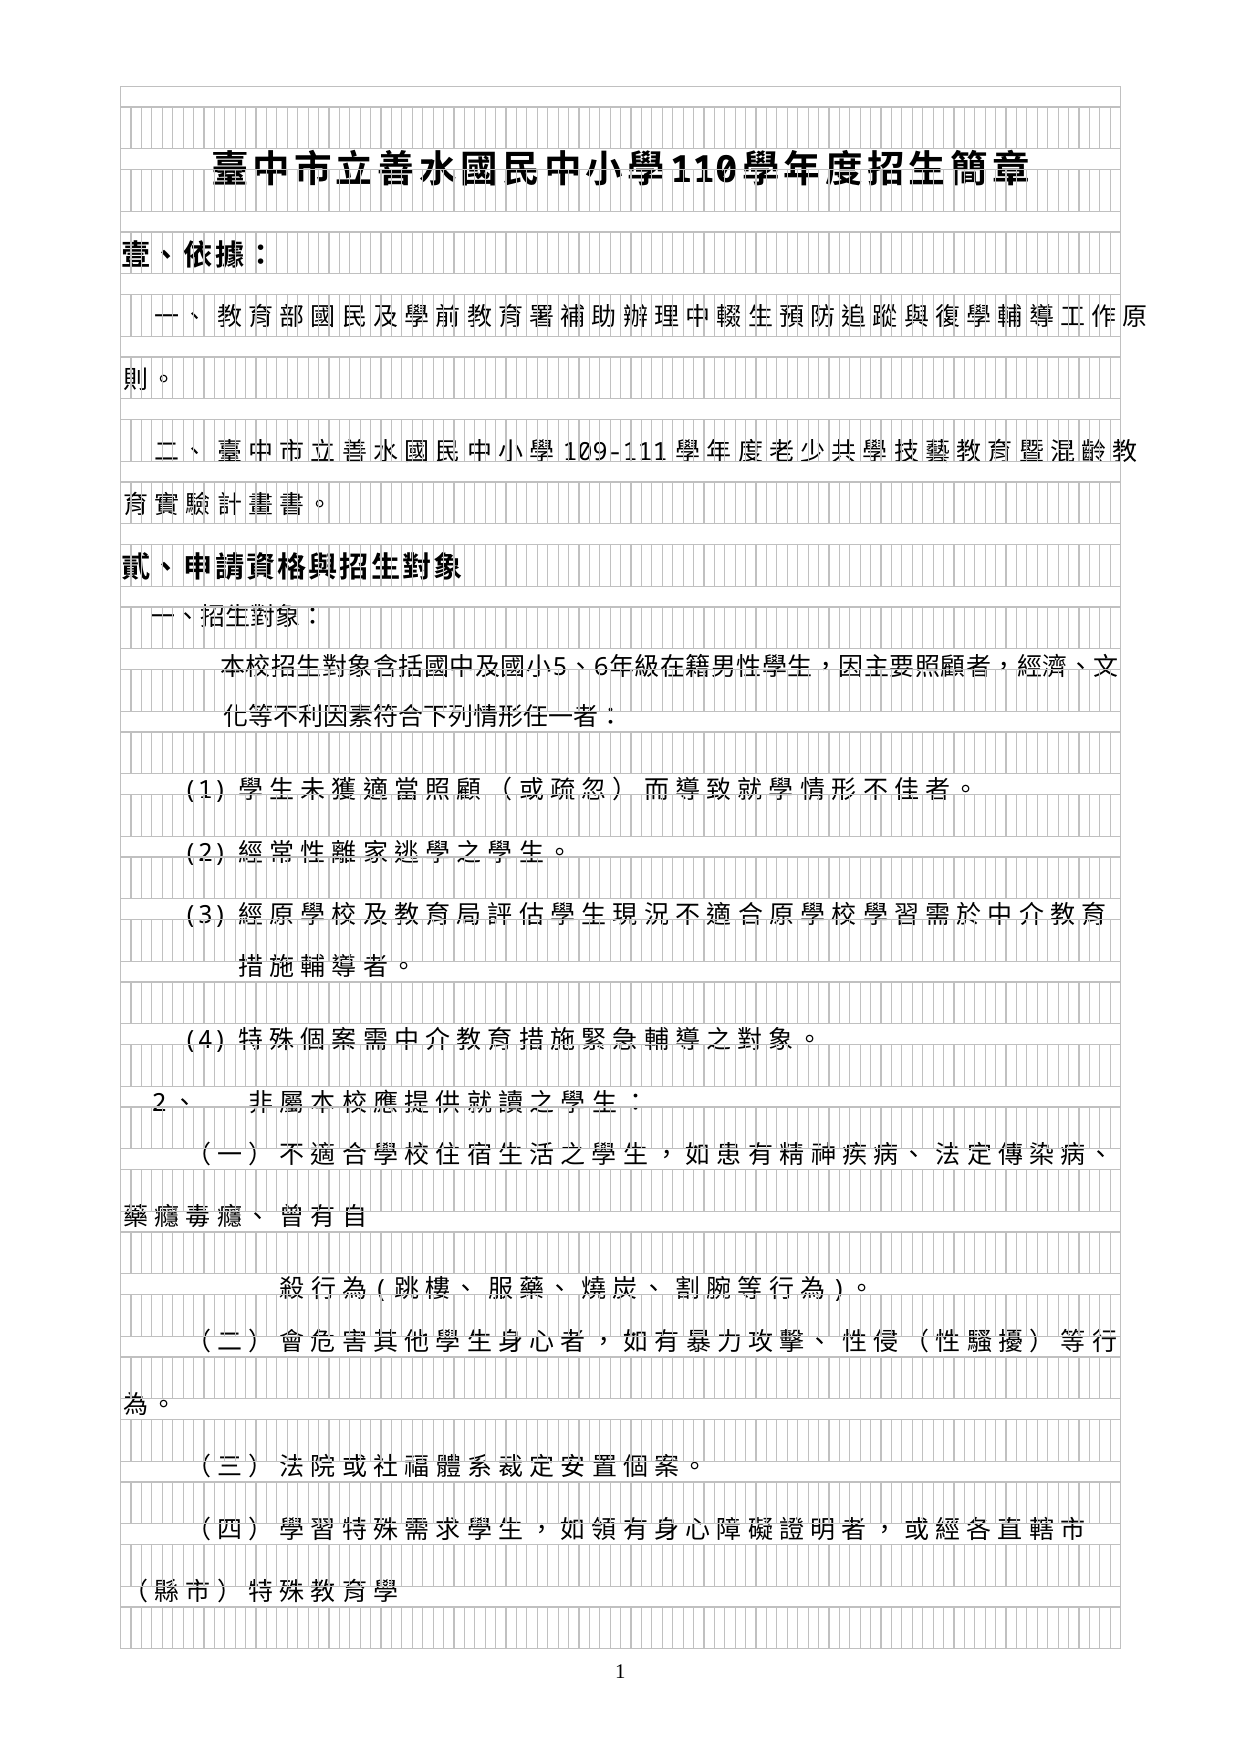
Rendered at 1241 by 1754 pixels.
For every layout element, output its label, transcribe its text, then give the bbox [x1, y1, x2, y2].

list 經常性離家逃學之學生。 [684, 798, 693, 836]
list 經常性離家逃學之學生。 [179, 837, 1120, 856]
text 貳、申請資格與招生對象 [892, 545, 901, 586]
subtitle 非屬本校應提供就讀之學生： [350, 1048, 360, 1086]
subtitle 非屬本校應提供就讀之學生： [382, 1048, 391, 1086]
subtitle （三）法院或社福體系裁定安置個案。 [527, 1423, 537, 1461]
text 壹、依據： [184, 233, 193, 250]
text 一、招生對象： [819, 608, 828, 636]
text 貳、申請資格與招生對象 [861, 545, 870, 586]
subtitle 非屬本校應提供就讀之學生： [392, 1048, 401, 1086]
list 經常性離家逃學之學生。 [277, 799, 287, 836]
subtitle （三）法院或社福體系裁定安置個案。 [819, 1423, 828, 1461]
list 經常性離家逃學之學生。 [267, 798, 276, 836]
text 壹、依據： [684, 233, 693, 273]
text 一、招生對象： [632, 608, 641, 636]
text 貳、申請資格與招生對象 [830, 545, 839, 586]
subtitle 非屬本校應提供就讀之學生： [1048, 1048, 1058, 1086]
text 貳、申請資格與招生對象 [902, 545, 912, 586]
text 貳、申請資格與招生對象 [423, 545, 433, 586]
text 一、招生對象： [309, 608, 318, 636]
list 經常性離家逃學之學生。 [1069, 798, 1078, 836]
text 一、教育部國民及學前教育署補助辦理中輟生預防追蹤與復學輔導工作原則。 [121, 274, 1120, 294]
text 貳、申請資格與招生對象 [163, 545, 172, 586]
subtitle 非屬本校應提供就讀之學生： [277, 1048, 287, 1086]
text 壹、依據： [673, 233, 683, 273]
list 經常性離家逃學之學生。 [309, 798, 318, 836]
subtitle 非屬本校應提供就讀之學生： [205, 1048, 214, 1086]
text 壹、依據： [402, 233, 412, 273]
text 壹、依據： [663, 233, 672, 273]
subtitle 非屬本校應提供就讀之學生： [705, 1048, 714, 1086]
text 一、招生對象： [225, 608, 235, 636]
text 一、招生對象： [965, 608, 974, 636]
list 經原學校及教育局評估學生現況不適合原學校學習需於中介教育措施輔導者。 [179, 899, 1120, 919]
list 經常性離家逃學之學生。 [444, 798, 453, 836]
list 經常性離家逃學之學生。 [777, 798, 787, 836]
text 貳、申請資格與招生對象 [475, 545, 485, 586]
list 經常性離家逃學之學生。 [996, 798, 1005, 836]
subtitle （三）法院或社福體系裁定安置個案。 [684, 1423, 693, 1461]
text 貳、申請資格與招生對象 [517, 545, 526, 586]
text 壹、依據： [1048, 233, 1058, 273]
text 一、招生對象： [486, 608, 495, 636]
text 一、招生對象： [527, 608, 537, 636]
text 臺中市立善水國民中小學110學年度招生簡章 [121, 87, 1120, 106]
subtitle 殺行為(跳樓、服藥、燒炭、割腕等行為)。 [121, 1274, 1120, 1294]
subtitle （三）法院或社福體系裁定安置個案。 [413, 1423, 422, 1461]
list 經常性離家逃學之學生。 [611, 798, 620, 836]
subtitle 非屬本校應提供就讀之學生： [444, 1048, 453, 1086]
list 經常性離家逃學之學生。 [246, 798, 255, 836]
list 經常性離家逃學之學生。 [830, 798, 839, 836]
subtitle （三）法院或社福體系裁定安置個案。 [923, 1423, 933, 1461]
text 一、招生對象： [767, 608, 776, 636]
subtitle 非屬本校應提供就讀之學生： [684, 1048, 693, 1086]
subtitle （三）法院或社福體系裁定安置個案。 [788, 1423, 797, 1461]
subtitle （三）法院或社福體系裁定安置個案。 [559, 1423, 568, 1461]
text 壹、依據： [694, 233, 703, 273]
subtitle 非屬本校應提供就讀之學生： [1038, 1048, 1047, 1086]
text 壹、依據： [475, 233, 485, 273]
text 一、招生對象： [705, 608, 714, 636]
list 經常性離家逃學之學生。 [632, 798, 641, 836]
text 壹、依據： [434, 233, 443, 273]
text 壹、依據： [736, 233, 745, 273]
text 壹、依據： [600, 233, 610, 273]
subtitle 非屬本校應提供就讀之學生： [975, 1048, 985, 1086]
subtitle （三）法院或社福體系裁定安置個案。 [1100, 1423, 1110, 1461]
text 一、招生對象： [684, 608, 693, 636]
text 一、招生對象： [611, 608, 620, 636]
subtitle （三）法院或社福體系裁定安置個案。 [277, 1423, 287, 1461]
text 貳、申請資格與招生對象 [715, 545, 724, 586]
text 一、招生對象： [517, 608, 526, 636]
text 貳、申請資格與招生對象 [152, 545, 162, 586]
subtitle （三）法院或社福體系裁定安置個案。 [1007, 1423, 1016, 1461]
text 貳、申請資格與招生對象 [455, 545, 464, 586]
text 貳、申請資格與招生對象 [392, 545, 401, 586]
subtitle 非屬本校應提供就讀之學生： [923, 1048, 933, 1086]
text 貳、申請資格與招生對象 [559, 545, 568, 586]
text 貳、申請資格與招生對象 [819, 545, 828, 586]
text 貳、申請資格與招生對象 [184, 545, 193, 586]
text 一、招生對象： [1111, 608, 1120, 636]
subtitle （三）法院或社福體系裁定安置個案。 [830, 1423, 839, 1461]
text 壹、依據： [767, 233, 776, 273]
text 一、招生對象： [215, 608, 224, 636]
list 經常性離家逃學之學生。 [517, 798, 526, 836]
list 經常性離家逃學之學生。 [580, 798, 589, 836]
subtitle （三）法院或社福體系裁定安置個案。 [121, 1423, 130, 1461]
text 壹、依據： [330, 233, 339, 273]
list 經常性離家逃學之學生。 [1080, 798, 1089, 836]
text 壹、依據： [309, 233, 318, 273]
subtitle （三）法院或社福體系裁定安置個案。 [965, 1423, 974, 1461]
text 貳、申請資格與招生對象 [913, 545, 922, 586]
subtitle （三）法院或社福體系裁定安置個案。 [298, 1423, 308, 1461]
subtitle 非屬本校應提供就讀之學生： [767, 1048, 776, 1086]
subtitle （三）法院或社福體系裁定安置個案。 [871, 1423, 880, 1461]
text 壹、依據： [996, 233, 1005, 273]
text 壹、依據： [798, 233, 808, 273]
text 一、招生對象： [955, 608, 964, 636]
subtitle 非屬本校應提供就讀之學生： [538, 1048, 547, 1086]
list 經常性離家逃學之學生。 [944, 798, 953, 836]
text 一、招生對象： [121, 587, 1120, 606]
subtitle （三）法院或社福體系裁定安置個案。 [850, 1423, 860, 1461]
subtitle 非屬本校應提供就讀之學生： [215, 1048, 224, 1086]
text 貳、申請資格與招生對象 [767, 545, 776, 586]
subtitle （三）法院或社福體系裁定安置個案。 [1080, 1423, 1089, 1461]
text 一、招生對象： [757, 608, 766, 636]
list 經常性離家逃學之學生。 [225, 798, 235, 836]
text 壹、依據： [392, 233, 401, 273]
text 一、招生對象： [892, 608, 901, 636]
subtitle 非屬本校應提供就讀之學生： [1007, 1048, 1016, 1086]
text 貳、申請資格與招生對象 [486, 545, 495, 586]
list 經常性離家逃學之學生。 [798, 798, 808, 836]
subtitle （三）法院或社福體系裁定安置個案。 [986, 1423, 995, 1461]
subtitle 非屬本校應提供就讀之學生： [225, 1048, 235, 1086]
subtitle （三）法院或社福體系裁定安置個案。 [423, 1423, 433, 1461]
subtitle （三）法院或社福體系裁定安置個案。 [309, 1423, 318, 1461]
list 經常性離家逃學之學生。 [486, 798, 495, 836]
subtitle （三）法院或社福體系裁定安置個案。 [205, 1423, 214, 1461]
text 二、臺中市立善水國民中小學109-111學年度老少共學技藝教育暨混齡教育實驗計畫書。 [121, 399, 1120, 419]
list 經常性離家逃學之學生。 [236, 798, 245, 836]
subtitle （三）法院或社福體系裁定安置個案。 [121, 1462, 1120, 1481]
list 經常性離家逃學之學生。 [892, 798, 901, 836]
text 貳、申請資格與招生對象 [298, 545, 308, 586]
text 一、招生對象： [923, 608, 933, 636]
text 貳、申請資格與招生對象 [871, 545, 880, 586]
text 貳、申請資格與招生對象 [538, 545, 547, 586]
list 經常性離家逃學之學生。 [371, 799, 380, 836]
text 本校招生對象含括國中及國小5、6年級在籍男性學生，因主要照顧者，經濟、文化等不利因素符合下列情形任一者： [220, 712, 1120, 731]
subtitle 非屬本校應提供就讀之學生： [496, 1048, 505, 1086]
text 壹、依據： [413, 233, 422, 273]
list 經常性離家逃學之學生。 [715, 798, 724, 836]
text 臺中市立善水國民中小學110學年度招生簡章 [121, 149, 1120, 169]
text 貳、申請資格與招生對象 [121, 524, 1116, 544]
list 經常性離家逃學之學生。 [361, 798, 370, 836]
text 壹、依據： [725, 233, 735, 273]
text 一、招生對象： [809, 608, 818, 636]
text 壹、依據： [465, 233, 474, 273]
text 壹、依據： [1007, 233, 1016, 273]
text 壹、依據： [986, 233, 995, 273]
subtitle 非屬本校應提供就讀之學生： [361, 1048, 370, 1086]
text 貳、申請資格與招生對象 [507, 545, 516, 586]
list 經常性離家逃學之學生。 [392, 798, 401, 836]
text 壹、依據： [361, 233, 370, 273]
subtitle 非屬本校應提供就讀之學生： [788, 1048, 797, 1086]
subtitle （三）法院或社福體系裁定安置個案。 [892, 1423, 901, 1461]
subtitle 非屬本校應提供就讀之學生： [892, 1048, 901, 1086]
text 壹、依據： [621, 233, 630, 273]
text 貳、申請資格與招生對象 [777, 545, 787, 586]
text 一、招生對象： [121, 608, 130, 636]
text 壹、依據： [257, 233, 266, 273]
text 一、招生對象： [184, 608, 193, 636]
text 貳、申請資格與招生對象 [934, 545, 943, 586]
text 貳、申請資格與招生對象 [580, 545, 589, 586]
subtitle （三）法院或社福體系裁定安置個案。 [944, 1423, 953, 1461]
text 貳、申請資格與招生對象 [1038, 545, 1047, 586]
text 壹、依據： [527, 233, 537, 273]
subtitle 非屬本校應提供就讀之學生： [465, 1048, 474, 1086]
text 貳、申請資格與招生對象 [1080, 545, 1089, 586]
text 一、招生對象： [652, 608, 662, 636]
subtitle （三）法院或社福體系裁定安置個案。 [152, 1423, 162, 1461]
text 壹、依據： [1027, 233, 1037, 273]
subtitle 非屬本校應提供就讀之學生： [402, 1048, 412, 1086]
subtitle 非屬本校應提供就讀之學生： [434, 1048, 443, 1086]
text 貳、申請資格與招生對象 [246, 545, 255, 586]
text 貳、申請資格與招生對象 [944, 545, 953, 586]
text 一、招生對象： [736, 608, 745, 636]
text 一、招生對象： [475, 608, 485, 636]
list 經常性離家逃學之學生。 [1059, 798, 1068, 836]
list 經常性離家逃學之學生。 [1027, 798, 1037, 836]
list 經常性離家逃學之學生。 [319, 798, 328, 836]
text 壹、依據： [1059, 233, 1068, 273]
text 一、招生對象： [173, 608, 183, 636]
text 一、招生對象： [434, 608, 443, 636]
subtitle 非屬本校應提供就讀之學生： [663, 1048, 672, 1086]
text 壹、依據： [246, 233, 255, 273]
text 一、招生對象： [465, 608, 474, 636]
subtitle 非屬本校應提供就讀之學生： [1017, 1048, 1026, 1086]
list 經常性離家逃學之學生。 [673, 798, 683, 836]
subtitle （三）法院或社福體系裁定安置個案。 [1090, 1423, 1099, 1461]
subtitle （三）法院或社福體系裁定安置個案。 [257, 1423, 266, 1461]
list 經常性離家逃學之學生。 [850, 798, 860, 836]
text 一、招生對象： [152, 616, 162, 636]
text 壹、依據： [559, 233, 568, 273]
text 一、招生對象： [288, 619, 297, 636]
list 經常性離家逃學之學生。 [1090, 798, 1099, 836]
subtitle （三）法院或社福體系裁定安置個案。 [163, 1423, 172, 1461]
list 經常性離家逃學之學生。 [340, 798, 349, 836]
text 一、招生對象： [798, 608, 808, 636]
text 壹、依據： [1069, 233, 1078, 273]
text 壹、依據： [850, 233, 860, 273]
list 經常性離家逃學之學生。 [330, 798, 339, 836]
text 貳、申請資格與招生對象 [1100, 545, 1110, 586]
list 經常性離家逃學之學生。 [819, 798, 828, 836]
text 一、招生對象： [944, 608, 953, 636]
text 一、招生對象： [590, 608, 599, 636]
subtitle （一）不適合學校住宿生活之學生，如患有精神疾病、法定傳染病、藥癮毒癮、曾有自 [121, 1149, 1120, 1169]
list 學生未獲適當照顧（或疏忽）而導致就學情形不佳者。 [179, 774, 1120, 794]
text 貳、申請資格與招生對象 [694, 545, 703, 586]
text 貳、申請資格與招生對象 [840, 545, 849, 586]
subtitle 非屬本校應提供就讀之學生： [944, 1048, 953, 1086]
list 經常性離家逃學之學生。 [288, 798, 297, 836]
subtitle （三）法院或社福體系裁定安置個案。 [548, 1423, 558, 1461]
text 一、招生對象： [277, 622, 287, 636]
text 貳、申請資格與招生對象 [465, 545, 474, 586]
subtitle （三）法院或社福體系裁定安置個案。 [382, 1423, 391, 1461]
list 經常性離家逃學之學生。 [882, 798, 891, 836]
subtitle （三）法院或社福體系裁定安置個案。 [809, 1423, 818, 1461]
text 貳、申請資格與招生對象 [600, 545, 610, 586]
text 二、臺中市立善水國民中小學109-111學年度老少共學技藝教育暨混齡教育實驗計畫書。 [1121, 398, 1157, 523]
subtitle 非屬本校應提供就讀之學生： [1090, 1048, 1099, 1086]
list 經常性離家逃學之學生。 [1100, 798, 1110, 836]
text 壹、依據： [277, 233, 287, 273]
text 貳、申請資格與招生對象 [642, 545, 651, 586]
subtitle （三）法院或社福體系裁定安置個案。 [319, 1423, 328, 1461]
subtitle 非屬本校應提供就讀之學生： [548, 1048, 558, 1086]
text 壹、依據： [1100, 233, 1110, 273]
list 經常性離家逃學之學生。 [413, 798, 422, 836]
subtitle （二）會危害其他學生身心者，如有暴力攻擊、性侵（性騷擾）等行為。 [121, 1337, 1120, 1356]
subtitle 非屬本校應提供就讀之學生： [569, 1048, 578, 1086]
subtitle （三）法院或社福體系裁定安置個案。 [350, 1423, 360, 1458]
list 經常性離家逃學之學生。 [527, 798, 537, 836]
text 貳、申請資格與招生對象 [663, 545, 672, 586]
subtitle （三）法院或社福體系裁定安置個案。 [194, 1423, 203, 1461]
text 壹、依據： [642, 233, 651, 273]
subtitle 非屬本校應提供就讀之學生： [163, 1048, 172, 1086]
list 經常性離家逃學之學生。 [538, 798, 547, 836]
subtitle 非屬本校應提供就讀之學生： [1080, 1048, 1089, 1086]
text 壹、依據： [121, 212, 1120, 231]
text 本校招生對象含括國中及國小5、6年級在籍男性學生，因主要照顧者，經濟、文化等不利因素符合下列情形任一者： [220, 649, 1120, 669]
text 壹、依據： [152, 233, 162, 273]
text 貳、申請資格與招生對象 [215, 545, 224, 586]
text 一、招生對象： [538, 608, 547, 636]
text 壹、依據： [975, 233, 985, 273]
list 經常性離家逃學之學生。 [507, 798, 516, 836]
text 壹、依據： [882, 233, 891, 273]
text 壹、依據： [1038, 233, 1047, 273]
text 一、招生對象： [371, 608, 380, 636]
subtitle （三）法院或社福體系裁定安置個案。 [1027, 1423, 1037, 1461]
text 一、招生對象： [402, 608, 412, 636]
list 經常性離家逃學之學生。 [934, 799, 943, 836]
subtitle （三）法院或社福體系裁定安置個案。 [673, 1423, 683, 1461]
subtitle （三）法院或社福體系裁定安置個案。 [173, 1423, 183, 1461]
subtitle 非屬本校應提供就讀之學生： [632, 1048, 641, 1086]
text 貳、申請資格與招生對象 [809, 545, 818, 586]
text 壹、依據： [1121, 211, 1157, 273]
text 一、招生對象： [746, 608, 755, 636]
text 壹、依據： [746, 233, 755, 273]
text 一、招生對象： [788, 608, 797, 636]
text 壹、依據： [444, 233, 453, 273]
text 貳、申請資格與招生對象 [496, 545, 505, 586]
list 經常性離家逃學之學生。 [913, 798, 922, 836]
text 一、招生對象： [580, 608, 589, 636]
text 一、招生對象： [350, 608, 360, 636]
text 一、招生對象： [975, 608, 985, 636]
subtitle 非屬本校應提供就讀之學生： [798, 1048, 808, 1086]
subtitle 非屬本校應提供就讀之學生： [840, 1048, 849, 1086]
subtitle （三）法院或社福體系裁定安置個案。 [652, 1423, 662, 1461]
subtitle 非屬本校應提供就讀之學生： [819, 1048, 828, 1086]
subtitle 非屬本校應提供就讀之學生： [861, 1048, 870, 1086]
text 一、招生對象： [444, 608, 453, 636]
subtitle 非屬本校應提供就讀之學生： [830, 1048, 839, 1086]
text 壹、依據： [236, 233, 245, 273]
text 貳、申請資格與招生對象 [621, 545, 630, 586]
subtitle （一）不適合學校住宿生活之學生，如患有精神疾病、法定傳染病、藥癮毒癮、曾有自 [121, 1212, 1120, 1231]
subtitle 非屬本校應提供就讀之學生： [913, 1048, 922, 1086]
text 貳、申請資格與招生對象 [965, 545, 974, 586]
text 一、招生對象： [986, 608, 995, 636]
subtitle （三）法院或社福體系裁定安置個案。 [777, 1423, 787, 1461]
subtitle （三）法院或社福體系裁定安置個案。 [288, 1423, 297, 1461]
subtitle 非屬本校應提供就讀之學生： [517, 1048, 526, 1086]
list 經常性離家逃學之學生。 [975, 798, 985, 836]
text 壹、依據： [350, 233, 360, 273]
subtitle （三）法院或社福體系裁定安置個案。 [882, 1423, 891, 1461]
subtitle （四）學習特殊需求學生，如領有身心障礙證明者，或經各直轄市（縣市）特殊教育學 [121, 1524, 1120, 1544]
text 一、招生對象： [1080, 608, 1089, 636]
subtitle 非屬本校應提供就讀之學生： [694, 1048, 703, 1086]
list 經常性離家逃學之學生。 [923, 798, 933, 836]
subtitle （三）法院或社福體系裁定安置個案。 [496, 1423, 505, 1461]
text 一、招生對象： [496, 608, 505, 636]
text 貳、申請資格與招生對象 [590, 545, 599, 586]
text 貳、申請資格與招生對象 [986, 545, 995, 586]
list 經常性離家逃學之學生。 [1048, 798, 1058, 836]
text 貳、申請資格與招生對象 [798, 545, 808, 586]
text 貳、申請資格與招生對象 [132, 559, 141, 586]
text 一、招生對象： [1059, 608, 1068, 636]
text 一、招生對象： [902, 608, 912, 636]
subtitle （三）法院或社福體系裁定安置個案。 [757, 1423, 766, 1461]
list 經常性離家逃學之學生。 [725, 798, 735, 836]
subtitle （三）法院或社福體系裁定安置個案。 [736, 1423, 745, 1461]
subtitle （三）法院或社福體系裁定安置個案。 [215, 1423, 224, 1461]
subtitle （三）法院或社福體系裁定安置個案。 [465, 1423, 474, 1461]
text 一、招生對象： [548, 608, 558, 636]
text 貳、申請資格與招生對象 [548, 545, 558, 586]
text 壹、依據： [121, 233, 130, 273]
subtitle 非屬本校應提供就讀之學生： [194, 1048, 203, 1086]
subtitle 非屬本校應提供就讀之學生： [184, 1048, 193, 1086]
subtitle （三）法院或社福體系裁定安置個案。 [267, 1423, 276, 1461]
subtitle 非屬本校應提供就讀之學生： [777, 1048, 787, 1086]
subtitle 非屬本校應提供就讀之學生： [1059, 1048, 1068, 1086]
subtitle （三）法院或社福體系裁定安置個案。 [236, 1423, 245, 1461]
subtitle （三）法院或社福體系裁定安置個案。 [444, 1423, 453, 1461]
text 一、招生對象： [871, 608, 880, 636]
text 貳、申請資格與招生對象 [236, 545, 245, 586]
subtitle 非屬本校應提供就讀之學生： [871, 1048, 880, 1086]
subtitle （三）法院或社福體系裁定安置個案。 [611, 1423, 620, 1461]
subtitle 非屬本校應提供就讀之學生： [621, 1049, 630, 1086]
subtitle 非屬本校應提供就讀之學生： [423, 1048, 433, 1086]
text 貳、申請資格與招生對象 [632, 545, 641, 586]
list 經常性離家逃學之學生。 [955, 798, 964, 836]
subtitle 非屬本校應提供就讀之學生： [319, 1048, 328, 1086]
list 經常性離家逃學之學生。 [548, 798, 558, 836]
subtitle （三）法院或社福體系裁定安置個案。 [132, 1423, 141, 1461]
text 貳、申請資格與招生對象 [225, 545, 235, 577]
subtitle 非屬本校應提供就讀之學生： [236, 1048, 245, 1086]
subtitle 非屬本校應提供就讀之學生： [507, 1048, 516, 1086]
text 壹、依據： [1090, 233, 1099, 273]
list 經常性離家逃學之學生。 [694, 798, 703, 836]
text 貳、申請資格與招生對象 [1090, 545, 1099, 586]
subtitle 非屬本校應提供就讀之學生： [934, 1048, 943, 1086]
list 經常性離家逃學之學生。 [600, 798, 610, 836]
text 一、教育部國民及學前教育署補助辦理中輟生預防追蹤與復學輔導工作原則。 [1121, 273, 1157, 398]
list 經常性離家逃學之學生。 [861, 798, 870, 836]
text 貳、申請資格與招生對象 [684, 545, 693, 586]
subtitle （三）法院或社福體系裁定安置個案。 [371, 1423, 380, 1461]
list 經常性離家逃學之學生。 [298, 798, 308, 836]
text 壹、依據： [423, 233, 433, 273]
subtitle （三）法院或社福體系裁定安置個案。 [517, 1423, 526, 1461]
subtitle 非屬本校應提供就讀之學生： [173, 1048, 183, 1086]
subtitle 非屬本校應提供就讀之學生： [486, 1048, 495, 1086]
subtitle （三）法院或社福體系裁定安置個案。 [1111, 1423, 1120, 1461]
text 壹、依據： [840, 233, 849, 273]
text 一、招生對象： [392, 608, 401, 636]
list 特殊個案需中介教育措施緊急輔導之對象。 [179, 1024, 1120, 1044]
text 壹、依據： [580, 233, 589, 273]
text 一、招生對象： [319, 608, 328, 636]
text 壹、依據： [861, 233, 870, 273]
text 一、招生對象： [257, 608, 266, 636]
subtitle 非屬本校應提供就讀之學生： [246, 1048, 255, 1086]
subtitle 非屬本校應提供就讀之學生： [288, 1048, 297, 1086]
subtitle 非屬本校應提供就讀之學生： [673, 1048, 683, 1086]
list 經常性離家逃學之學生。 [1017, 798, 1026, 836]
text 一、招生對象： [267, 608, 276, 636]
list 經常性離家逃學之學生。 [642, 798, 651, 836]
text 一、招生對象： [882, 608, 891, 636]
subtitle 非屬本校應提供就讀之學生： [1027, 1048, 1037, 1086]
subtitle （三）法院或社福體系裁定安置個案。 [590, 1423, 599, 1461]
text 一、招生對象： [1038, 608, 1047, 636]
text 壹、依據： [1017, 233, 1026, 273]
text 壹、依據： [955, 233, 964, 273]
subtitle 非屬本校應提供就讀之學生： [882, 1048, 891, 1086]
text 一、招生對象： [850, 608, 860, 636]
subtitle （三）法院或社福體系裁定安置個案。 [975, 1423, 985, 1461]
text 一、招生對象： [934, 608, 943, 636]
text 壹、依據： [590, 233, 599, 273]
text 壹、依據： [652, 233, 662, 273]
subtitle 非屬本校應提供就讀之學生： [611, 1048, 620, 1086]
text 壹、依據： [1080, 233, 1089, 273]
text 貳、申請資格與招生對象 [413, 561, 422, 586]
text 貳、申請資格與招生對象 [923, 545, 933, 586]
text 貳、申請資格與招生對象 [850, 545, 860, 586]
text 一、招生對象： [1048, 608, 1058, 636]
text 一、招生對象： [298, 608, 308, 636]
list 經常性離家逃學之學生。 [496, 798, 505, 836]
text 貳、申請資格與招生對象 [330, 545, 339, 586]
list 經常性離家逃學之學生。 [194, 798, 203, 836]
text 壹、依據： [194, 233, 203, 245]
subtitle 非屬本校應提供就讀之學生： [371, 1048, 380, 1086]
text 貳、申請資格與招生對象 [705, 545, 714, 586]
subtitle （三）法院或社福體系裁定安置個案。 [1048, 1423, 1058, 1461]
subtitle （三）法院或社福體系裁定安置個案。 [705, 1423, 714, 1461]
subtitle （三）法院或社福體系裁定安置個案。 [746, 1423, 755, 1461]
text 一、招生對象： [455, 608, 464, 636]
text 貳、申請資格與招生對象 [1069, 545, 1078, 586]
subtitle （三）法院或社福體系裁定安置個案。 [798, 1423, 808, 1461]
text 壹、依據： [819, 233, 828, 273]
text 一、招生對象： [559, 608, 568, 636]
subtitle （三）法院或社福體系裁定安置個案。 [902, 1423, 912, 1461]
text 貳、申請資格與招生對象 [142, 545, 151, 586]
list 經常性離家逃學之學生。 [840, 798, 849, 836]
subtitle （三）法院或社福體系裁定安置個案。 [434, 1423, 443, 1461]
subtitle 非屬本校應提供就讀之學生： [715, 1049, 724, 1086]
subtitle 非屬本校應提供就讀之學生： [267, 1048, 276, 1086]
list 經常性離家逃學之學生。 [1038, 798, 1047, 836]
text 壹、依據： [913, 233, 922, 273]
text 壹、依據： [923, 233, 933, 273]
list 經常性離家逃學之學生。 [402, 799, 412, 836]
subtitle （三）法院或社福體系裁定安置個案。 [1017, 1423, 1026, 1461]
list 經常性離家逃學之學生。 [423, 798, 433, 836]
subtitle 非屬本校應提供就讀之學生： [152, 1048, 162, 1086]
subtitle （三）法院或社福體系裁定安置個案。 [996, 1423, 1005, 1461]
subtitle 非屬本校應提供就讀之學生： [850, 1048, 860, 1086]
text 貳、申請資格與招生對象 [673, 545, 683, 586]
text 貳、申請資格與招生對象 [1048, 545, 1058, 586]
subtitle 非屬本校應提供就讀之學生： [340, 1048, 349, 1086]
subtitle 非屬本校應提供就讀之學生： [965, 1048, 974, 1086]
list 經常性離家逃學之學生。 [569, 798, 578, 836]
text 一、招生對象： [1090, 608, 1099, 636]
text 貳、申請資格與招生對象 [569, 545, 578, 586]
text 一、招生對象： [142, 608, 151, 636]
list 經常性離家逃學之學生。 [475, 798, 485, 836]
text 一、招生對象： [163, 616, 172, 636]
subtitle （三）法院或社福體系裁定安置個案。 [913, 1423, 922, 1461]
text 一、招生對象： [340, 608, 349, 636]
text 壹、依據： [371, 233, 380, 273]
list 經常性離家逃學之學生。 [757, 798, 766, 836]
text 壹、依據： [455, 233, 464, 273]
subtitle 非屬本校應提供就讀之學生： [902, 1048, 912, 1086]
text 壹、依據： [611, 233, 620, 273]
subtitle 非屬本校應提供就讀之學生： [455, 1048, 464, 1086]
text 貳、申請資格與招生對象 [402, 545, 412, 586]
text 壹、依據： [225, 261, 235, 273]
list 經常性離家逃學之學生。 [746, 798, 755, 836]
text 壹、依據： [809, 233, 818, 273]
list 經常性離家逃學之學生。 [788, 798, 797, 836]
list 經常性離家逃學之學生。 [902, 799, 912, 836]
subtitle （三）法院或社福體系裁定安置個案。 [580, 1423, 589, 1461]
list 經常性離家逃學之學生。 [809, 798, 818, 836]
subtitle （三）法院或社福體系裁定安置個案。 [934, 1423, 943, 1461]
subtitle 非屬本校應提供就讀之學生： [996, 1048, 1005, 1086]
list 經常性離家逃學之學生。 [652, 798, 662, 836]
subtitle 非屬本校應提供就讀之學生： [600, 1048, 610, 1086]
list 經常性離家逃學之學生。 [382, 798, 391, 836]
text 壹、依據： [225, 233, 235, 245]
list 經常性離家逃學之學生。 [986, 798, 995, 836]
subtitle 非屬本校應提供就讀之學生： [298, 1048, 308, 1086]
text 貳、申請資格與招生對象 [527, 545, 537, 586]
text 一、教育部國民及學前教育署補助辦理中輟生預防追蹤與復學輔導工作原則。 [121, 337, 1120, 356]
text 貳、申請資格與招生對象 [996, 545, 1005, 586]
text 貳、申請資格與招生對象 [267, 545, 276, 586]
subtitle （三）法院或社福體系裁定安置個案。 [840, 1423, 849, 1461]
list 經常性離家逃學之學生。 [705, 798, 714, 836]
subtitle （三）法院或社福體系裁定安置個案。 [486, 1423, 495, 1461]
text 壹、依據： [173, 233, 183, 273]
text 一、招生對象： [361, 608, 370, 636]
subtitle 非屬本校應提供就讀之學生： [725, 1048, 735, 1086]
text 壹、依據： [184, 253, 193, 273]
subtitle （三）法院或社福體系裁定安置個案。 [361, 1423, 370, 1461]
subtitle （三）法院或社福體系裁定安置個案。 [955, 1423, 964, 1461]
text 壹、依據： [205, 233, 214, 273]
list 經常性離家逃學之學生。 [465, 798, 474, 836]
text 貳、申請資格與招生對象 [173, 545, 183, 586]
list 經常性離家逃學之學生。 [965, 798, 974, 836]
text 一、招生對象： [246, 608, 255, 636]
subtitle （三）法院或社福體系裁定安置個案。 [402, 1423, 412, 1461]
subtitle （三）法院或社福體系裁定安置個案。 [694, 1423, 703, 1461]
text 貳、申請資格與招生對象 [652, 545, 662, 586]
subtitle （三）法院或社福體系裁定安置個案。 [1069, 1423, 1078, 1461]
text 一、招生對象： [830, 608, 839, 636]
subtitle （三）法院或社福體系裁定安置個案。 [455, 1423, 464, 1461]
text 壹、依據： [340, 233, 349, 273]
subtitle （三）法院或社福體系裁定安置個案。 [340, 1423, 349, 1461]
text 壹、依據： [715, 233, 724, 273]
text 一、招生對象： [1100, 608, 1110, 636]
subtitle 非屬本校應提供就讀之學生： [413, 1048, 422, 1086]
text 一、招生對象： [600, 608, 610, 636]
text 壹、依據： [902, 233, 912, 273]
list 經常性離家逃學之學生。 [1111, 798, 1120, 836]
list 經常性離家逃學之學生。 [1007, 798, 1016, 836]
text 一、招生對象： [205, 608, 214, 636]
subtitle 非屬本校應提供就讀之學生： [1111, 1048, 1120, 1086]
text 壹、依據： [548, 233, 558, 273]
text 一、招生對象： [132, 608, 141, 636]
subtitle （三）法院或社福體系裁定安置個案。 [507, 1423, 516, 1461]
text 貳、申請資格與招生對象 [725, 545, 735, 586]
subtitle 非屬本校應提供就讀之學生： [1100, 1048, 1110, 1086]
subtitle （三）法院或社福體系裁定安置個案。 [142, 1423, 151, 1461]
text 一、招生對象： [1027, 608, 1037, 636]
text 一、招生對象： [507, 608, 516, 636]
subtitle 非屬本校應提供就讀之學生： [955, 1048, 964, 1086]
text 壹、依據： [288, 233, 297, 273]
text 壹、依據： [142, 233, 151, 273]
text 貳、申請資格與招生對象 [309, 545, 318, 570]
subtitle 非屬本校應提供就讀之學生： [986, 1048, 995, 1086]
text 壹、依據： [944, 233, 953, 273]
list 經常性離家逃學之學生。 [663, 798, 672, 836]
text 貳、申請資格與招生對象 [121, 545, 130, 586]
text 貳、申請資格與招生對象 [1007, 545, 1016, 586]
text 一、招生對象： [413, 608, 422, 636]
subtitle （三）法院或社福體系裁定安置個案。 [621, 1423, 630, 1461]
text 壹、依據： [934, 233, 943, 273]
subtitle （三）法院或社福體系裁定安置個案。 [330, 1423, 339, 1461]
subtitle 非屬本校應提供就讀之學生： [527, 1048, 537, 1086]
subtitle （二）會危害其他學生身心者，如有暴力攻擊、性侵（性騷擾）等行為。 [121, 1399, 1120, 1419]
text 壹、依據： [538, 233, 547, 273]
text 一、招生對象： [725, 608, 735, 636]
list 經常性離家逃學之學生。 [871, 798, 880, 836]
subtitle （三）法院或社福體系裁定安置個案。 [184, 1423, 193, 1461]
subtitle 非屬本校應提供就讀之學生： [257, 1048, 266, 1086]
list 經常性離家逃學之學生。 [205, 798, 214, 836]
text 貳、申請資格與招生對象 [371, 545, 380, 586]
text 貳、申請資格與招生對象 [205, 545, 214, 586]
subtitle 非屬本校應提供就讀之學生： [590, 1048, 599, 1086]
text 貳、申請資格與招生對象 [611, 545, 620, 586]
list 經常性離家逃學之學生。 [736, 798, 745, 836]
subtitle 非屬本校應提供就讀之學生： [809, 1048, 818, 1086]
text 貳、申請資格與招生對象 [882, 545, 891, 586]
text 貳、申請資格與招生對象 [361, 545, 370, 586]
text 貳、申請資格與招生對象 [434, 545, 443, 586]
list 經常性離家逃學之學生。 [434, 798, 443, 836]
subtitle 非屬本校應提供就讀之學生： [145, 1087, 1120, 1106]
text 貳、申請資格與招生對象 [746, 545, 755, 586]
subtitle 非屬本校應提供就讀之學生： [475, 1048, 485, 1086]
subtitle （三）法院或社福體系裁定安置個案。 [861, 1423, 870, 1461]
subtitle （三）法院或社福體系裁定安置個案。 [725, 1423, 735, 1461]
subtitle 非屬本校應提供就讀之學生： [559, 1048, 568, 1086]
subtitle （四）學習特殊需求學生，如領有身心障礙證明者，或經各直轄市（縣市）特殊教育學 [121, 1587, 1120, 1606]
text 壹、依據： [319, 233, 328, 273]
text 壹、依據： [892, 233, 901, 273]
text 壹、依據： [1111, 233, 1120, 273]
list 經常性離家逃學之學生。 [767, 798, 776, 836]
text 一、招生對象： [194, 608, 203, 636]
subtitle 非屬本校應提供就讀之學生： [309, 1049, 318, 1086]
text 貳、申請資格與招生對象 [736, 545, 745, 586]
text 壹、依據： [215, 233, 224, 273]
list 經常性離家逃學之學生。 [184, 798, 193, 836]
text 一、招生對象： [694, 608, 703, 636]
text 一、招生對象： [1007, 608, 1016, 636]
text 壹、依據： [788, 233, 797, 273]
text 一、招生對象： [663, 608, 672, 636]
list 經原學校及教育局評估學生現況不適合原學校學習需於中介教育措施輔導者。 [179, 962, 1120, 981]
list 經常性離家逃學之學生。 [350, 798, 360, 836]
text 壹、依據： [965, 233, 974, 273]
text 一、招生對象： [1017, 608, 1026, 636]
list 經常性離家逃學之學生。 [257, 798, 266, 836]
subtitle 非屬本校應提供就讀之學生： [746, 1048, 755, 1086]
text 貳、申請資格與招生對象 [1017, 545, 1026, 586]
text 壹、依據： [830, 233, 839, 273]
text 壹、依據： [705, 233, 714, 273]
text 一、招生對象： [1069, 608, 1078, 636]
text 貳、申請資格與招生對象 [975, 545, 985, 586]
text 一、招生對象： [330, 608, 339, 636]
subtitle 非屬本校應提供就讀之學生： [757, 1048, 766, 1086]
text 貳、申請資格與招生對象 [955, 545, 964, 586]
text 貳、申請資格與招生對象 [757, 545, 766, 586]
text 壹、依據： [163, 233, 172, 273]
subtitle （三）法院或社福體系裁定安置個案。 [1038, 1423, 1047, 1461]
list 經常性離家逃學之學生。 [621, 798, 630, 836]
subtitle 非屬本校應提供就讀之學生： [580, 1048, 589, 1086]
text 壹、依據： [496, 233, 505, 273]
list 經常性離家逃學之學生。 [455, 798, 464, 836]
text 貳、申請資格與招生對象 [277, 545, 287, 586]
text 壹、依據： [382, 233, 391, 273]
text 二、臺中市立善水國民中小學109-111學年度老少共學技藝教育暨混齡教育實驗計畫書。 [121, 462, 1120, 481]
text 一、招生對象： [621, 608, 630, 636]
text 一、招生對象： [423, 608, 433, 636]
text 貳、申請資格與招生對象 [1059, 545, 1068, 586]
text 壹、依據： [632, 233, 641, 273]
text 壹、依據： [298, 233, 308, 273]
text 一、招生對象： [642, 608, 651, 636]
text 一、招生對象： [673, 608, 683, 636]
text 壹、依據： [757, 233, 766, 273]
subtitle （三）法院或社福體系裁定安置個案。 [642, 1423, 651, 1461]
list 經常性離家逃學之學生。 [215, 798, 224, 836]
text 壹、依據： [871, 233, 880, 273]
text 一、招生對象： [861, 608, 870, 636]
text 壹、依據： [507, 233, 516, 273]
text 一、招生對象： [913, 608, 922, 636]
subtitle 非屬本校應提供就讀之學生： [736, 1048, 745, 1086]
subtitle （三）法院或社福體系裁定安置個案。 [767, 1423, 776, 1461]
text 壹、依據： [777, 233, 787, 273]
text 一、招生對象： [996, 608, 1005, 636]
text 一、招生對象： [840, 608, 849, 636]
subtitle 非屬本校應提供就讀之學生： [1069, 1048, 1078, 1086]
subtitle 非屬本校應提供就讀之學生： [642, 1048, 651, 1086]
list 經常性離家逃學之學生。 [590, 799, 599, 836]
subtitle （三）法院或社福體系裁定安置個案。 [715, 1423, 724, 1461]
text 壹、依據： [486, 233, 495, 273]
subtitle （三）法院或社福體系裁定安置個案。 [1059, 1423, 1068, 1461]
text 壹、依據： [569, 233, 578, 273]
subtitle （三）法院或社福體系裁定安置個案。 [392, 1423, 401, 1461]
text 貳、申請資格與招生對象 [1027, 545, 1037, 586]
text 一、招生對象： [382, 608, 391, 636]
text 一、招生對象： [569, 608, 578, 636]
subtitle 非屬本校應提供就讀之學生： [652, 1048, 662, 1086]
text 一、招生對象： [777, 608, 787, 636]
text 一、招生對象： [715, 608, 724, 636]
text 貳、申請資格與招生對象 [788, 545, 797, 586]
subtitle （三）法院或社福體系裁定安置個案。 [475, 1423, 485, 1457]
text 壹、依據： [517, 233, 526, 273]
subtitle （三）法院或社福體系裁定安置個案。 [246, 1423, 255, 1461]
list 經常性離家逃學之學生。 [559, 798, 568, 836]
subtitle 非屬本校應提供就讀之學生： [330, 1048, 339, 1086]
text 壹、依據： [267, 233, 276, 273]
